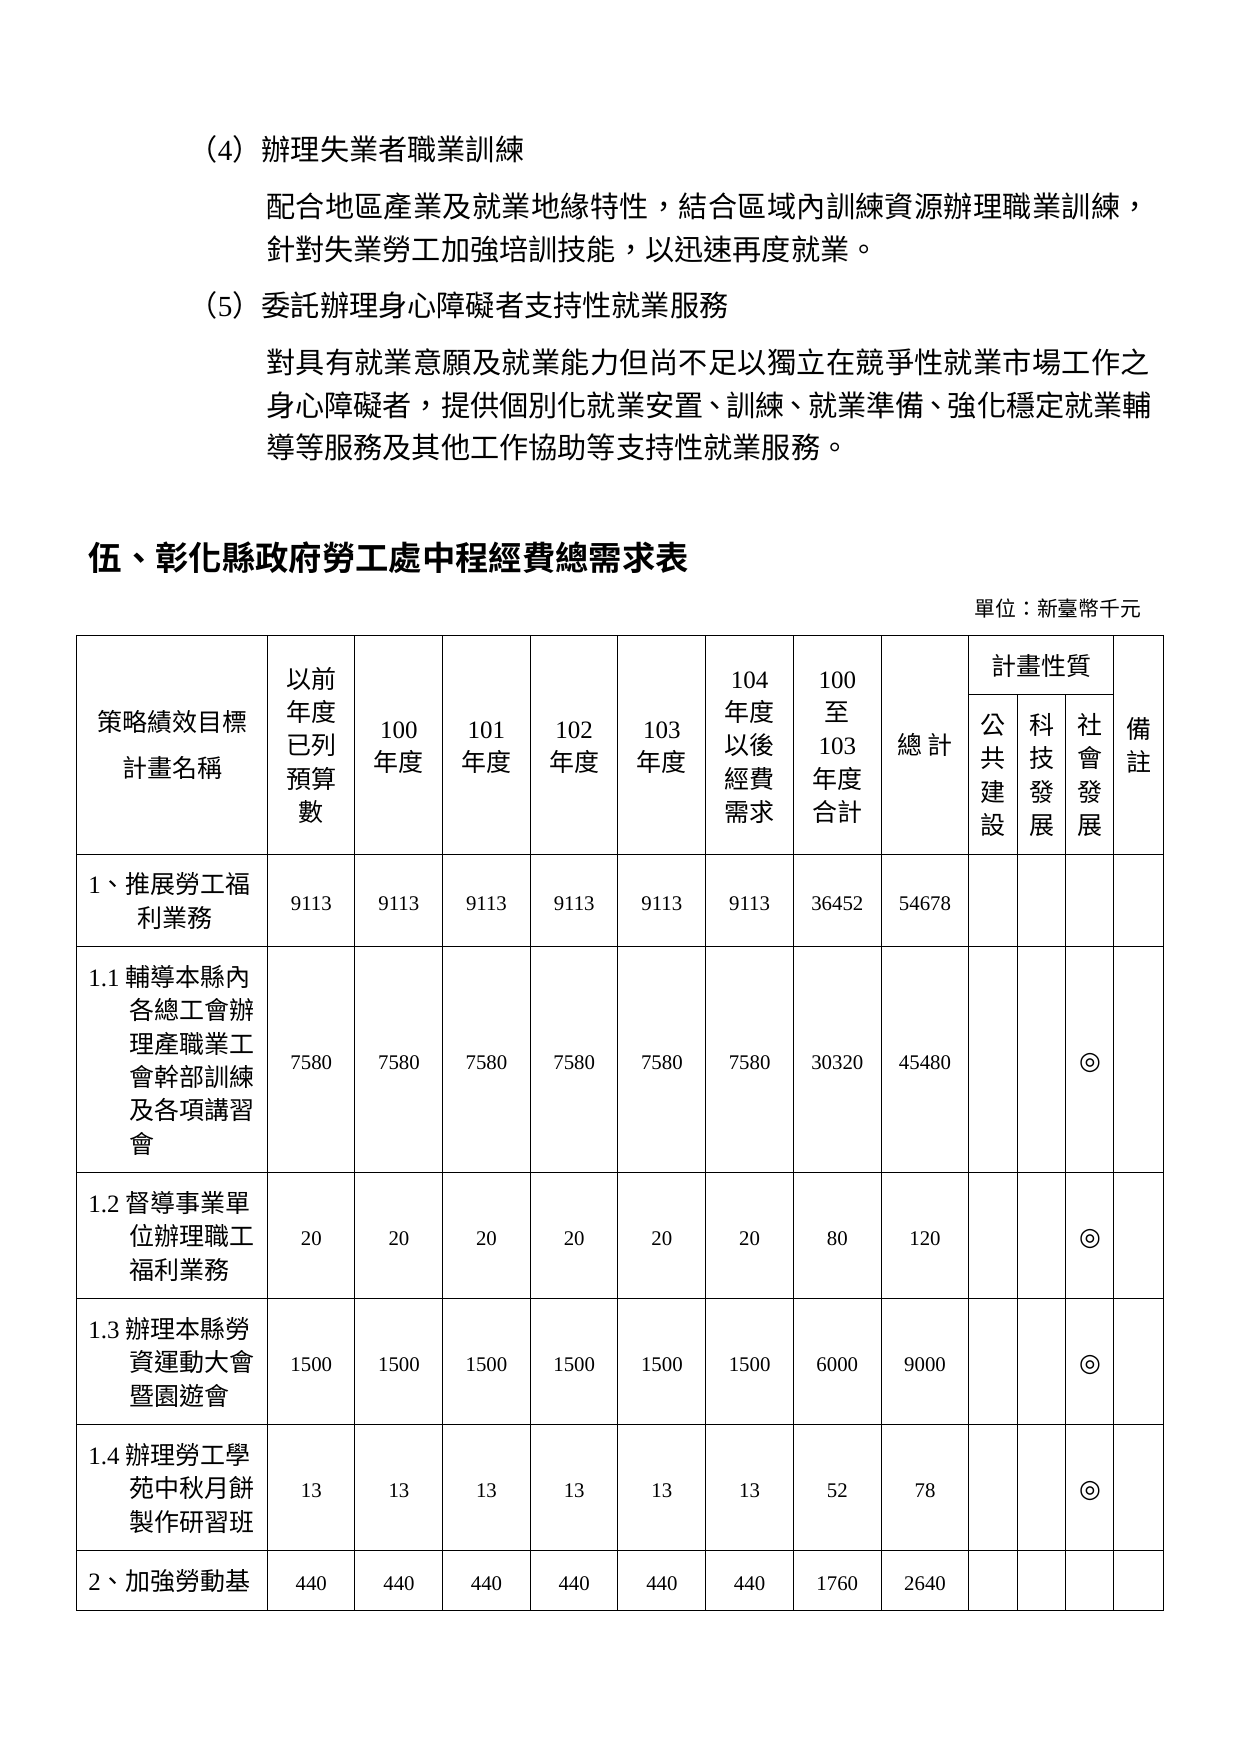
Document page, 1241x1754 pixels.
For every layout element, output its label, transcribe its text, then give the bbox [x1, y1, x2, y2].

table_cell 公共建設 [969, 695, 1017, 853]
table_cell 1500 [706, 1299, 793, 1424]
table_cell 20 [618, 1173, 705, 1298]
table_cell [1018, 1551, 1065, 1610]
table_cell 20 [531, 1173, 617, 1298]
table_cell 13 [443, 1425, 530, 1550]
table_cell 45480 [882, 947, 968, 1172]
text 對具有就業意願及就業能力但尚不足以獨立在競爭性就業市場工作之身心障礙者，提供個別化就業安置、訓練、就業準備、強化穩定就業輔導等服務及其他工作協助等支持性就業服務。 [266, 340, 1152, 467]
table_cell 1.3 辦理本縣勞資運動大會暨園遊會 [77, 1299, 267, 1424]
table_cell 440 [706, 1551, 793, 1610]
table_cell [1018, 1173, 1065, 1298]
text 伍、彰化縣政府勞工處中程經費總需求表 [88, 531, 1152, 579]
table_cell 1.4 辦理勞工學苑中秋月餅製作研習班 [77, 1425, 267, 1550]
table_header 策略績效目標 計畫名稱 [77, 636, 267, 853]
table_cell [969, 947, 1017, 1172]
table_cell 120 [882, 1173, 968, 1298]
table_cell [1114, 1551, 1163, 1610]
list 辦理失業者職業訓練 [188, 127, 1152, 169]
table_cell 52 [794, 1425, 881, 1550]
table_cell 9113 [531, 855, 617, 946]
table_cell [1114, 1173, 1163, 1298]
table_cell 推展勞工福利業務 [77, 855, 267, 946]
table_cell 7580 [706, 947, 793, 1172]
table_cell 9113 [268, 855, 354, 946]
table_header 100至103年度合計 [794, 636, 881, 853]
table_cell 20 [443, 1173, 530, 1298]
table_cell [1018, 947, 1065, 1172]
table_cell 7580 [355, 947, 442, 1172]
table_cell 54678 [882, 855, 968, 946]
table_cell [1066, 855, 1113, 946]
table_cell [1114, 947, 1163, 1172]
table_cell [1114, 1299, 1163, 1424]
table_cell ◎ [1066, 1299, 1113, 1424]
table_cell 9000 [882, 1299, 968, 1424]
table_cell 科技發展 [1018, 695, 1065, 853]
table_cell 13 [618, 1425, 705, 1550]
table_cell 9113 [443, 855, 530, 946]
table_cell 20 [355, 1173, 442, 1298]
table_cell 2640 [882, 1551, 968, 1610]
table_cell 440 [618, 1551, 705, 1610]
table_header 總 計 [882, 636, 968, 853]
table_cell 7580 [618, 947, 705, 1172]
table_cell 1.2 督導事業單位辦理職工福利業務 [77, 1173, 267, 1298]
table_cell 13 [355, 1425, 442, 1550]
table_cell 20 [268, 1173, 354, 1298]
table_cell 440 [443, 1551, 530, 1610]
table_cell 13 [706, 1425, 793, 1550]
table_cell 36452 [794, 855, 881, 946]
table_cell 9113 [706, 855, 793, 946]
table_cell 440 [531, 1551, 617, 1610]
table_cell [969, 1299, 1017, 1424]
table_cell 1500 [443, 1299, 530, 1424]
table_cell 1500 [531, 1299, 617, 1424]
table_cell 13 [531, 1425, 617, 1550]
table_cell [969, 1173, 1017, 1298]
table_cell [1018, 1425, 1065, 1550]
table_cell 1500 [268, 1299, 354, 1424]
text 配合地區產業及就業地緣特性，結合區域內訓練資源辦理職業訓練，針對失業勞工加強培訓技能，以迅速再度就業。 [266, 184, 1152, 268]
table_cell 440 [355, 1551, 442, 1610]
table_cell 7580 [268, 947, 354, 1172]
table_cell [969, 855, 1017, 946]
table_cell 6000 [794, 1299, 881, 1424]
table_cell 1.1 輔導本縣內各總工會辦理產職業工會幹部訓練及各項講習會 [77, 947, 267, 1172]
table_cell 1500 [618, 1299, 705, 1424]
table_cell 加強勞動基準法管理，督促事業單位改善勞動條件，保障勞工權益 [77, 1551, 267, 1610]
table_cell [1114, 855, 1163, 946]
list 委託辦理身心障礙者支持性就業服務 [188, 283, 1152, 325]
table_cell 78 [882, 1425, 968, 1550]
table_cell ◎ [1066, 947, 1113, 1172]
text 單位：新臺幣千元 [974, 592, 1152, 622]
table_header 以前年度已列預算數 [268, 636, 354, 853]
table_cell [969, 1425, 1017, 1550]
table_cell [1066, 1551, 1113, 1610]
table_cell 社會發展 [1066, 695, 1113, 853]
table_header 計畫性質 [969, 636, 1113, 694]
table_cell 20 [706, 1173, 793, 1298]
table_cell 30320 [794, 947, 881, 1172]
table_cell 1760 [794, 1551, 881, 1610]
table_header 101年度 [443, 636, 530, 853]
table_cell 9113 [355, 855, 442, 946]
table_cell 13 [268, 1425, 354, 1550]
table_cell 440 [268, 1551, 354, 1610]
table_cell ◎ [1066, 1425, 1113, 1550]
table_cell 80 [794, 1173, 881, 1298]
table_cell [1018, 1299, 1065, 1424]
table_header 103年度 [618, 636, 705, 853]
table_header 104年度以後經費需求 [706, 636, 793, 853]
table_cell 1500 [355, 1299, 442, 1424]
table_header 備註 [1114, 636, 1163, 853]
table_cell 9113 [618, 855, 705, 946]
table_cell ◎ [1066, 1173, 1113, 1298]
table_header 102年度 [531, 636, 617, 853]
table_header 100年度 [355, 636, 442, 853]
table_cell 7580 [531, 947, 617, 1172]
table_cell [1018, 855, 1065, 946]
table_cell [969, 1551, 1017, 1610]
table_cell 7580 [443, 947, 530, 1172]
table_cell [1114, 1425, 1163, 1550]
